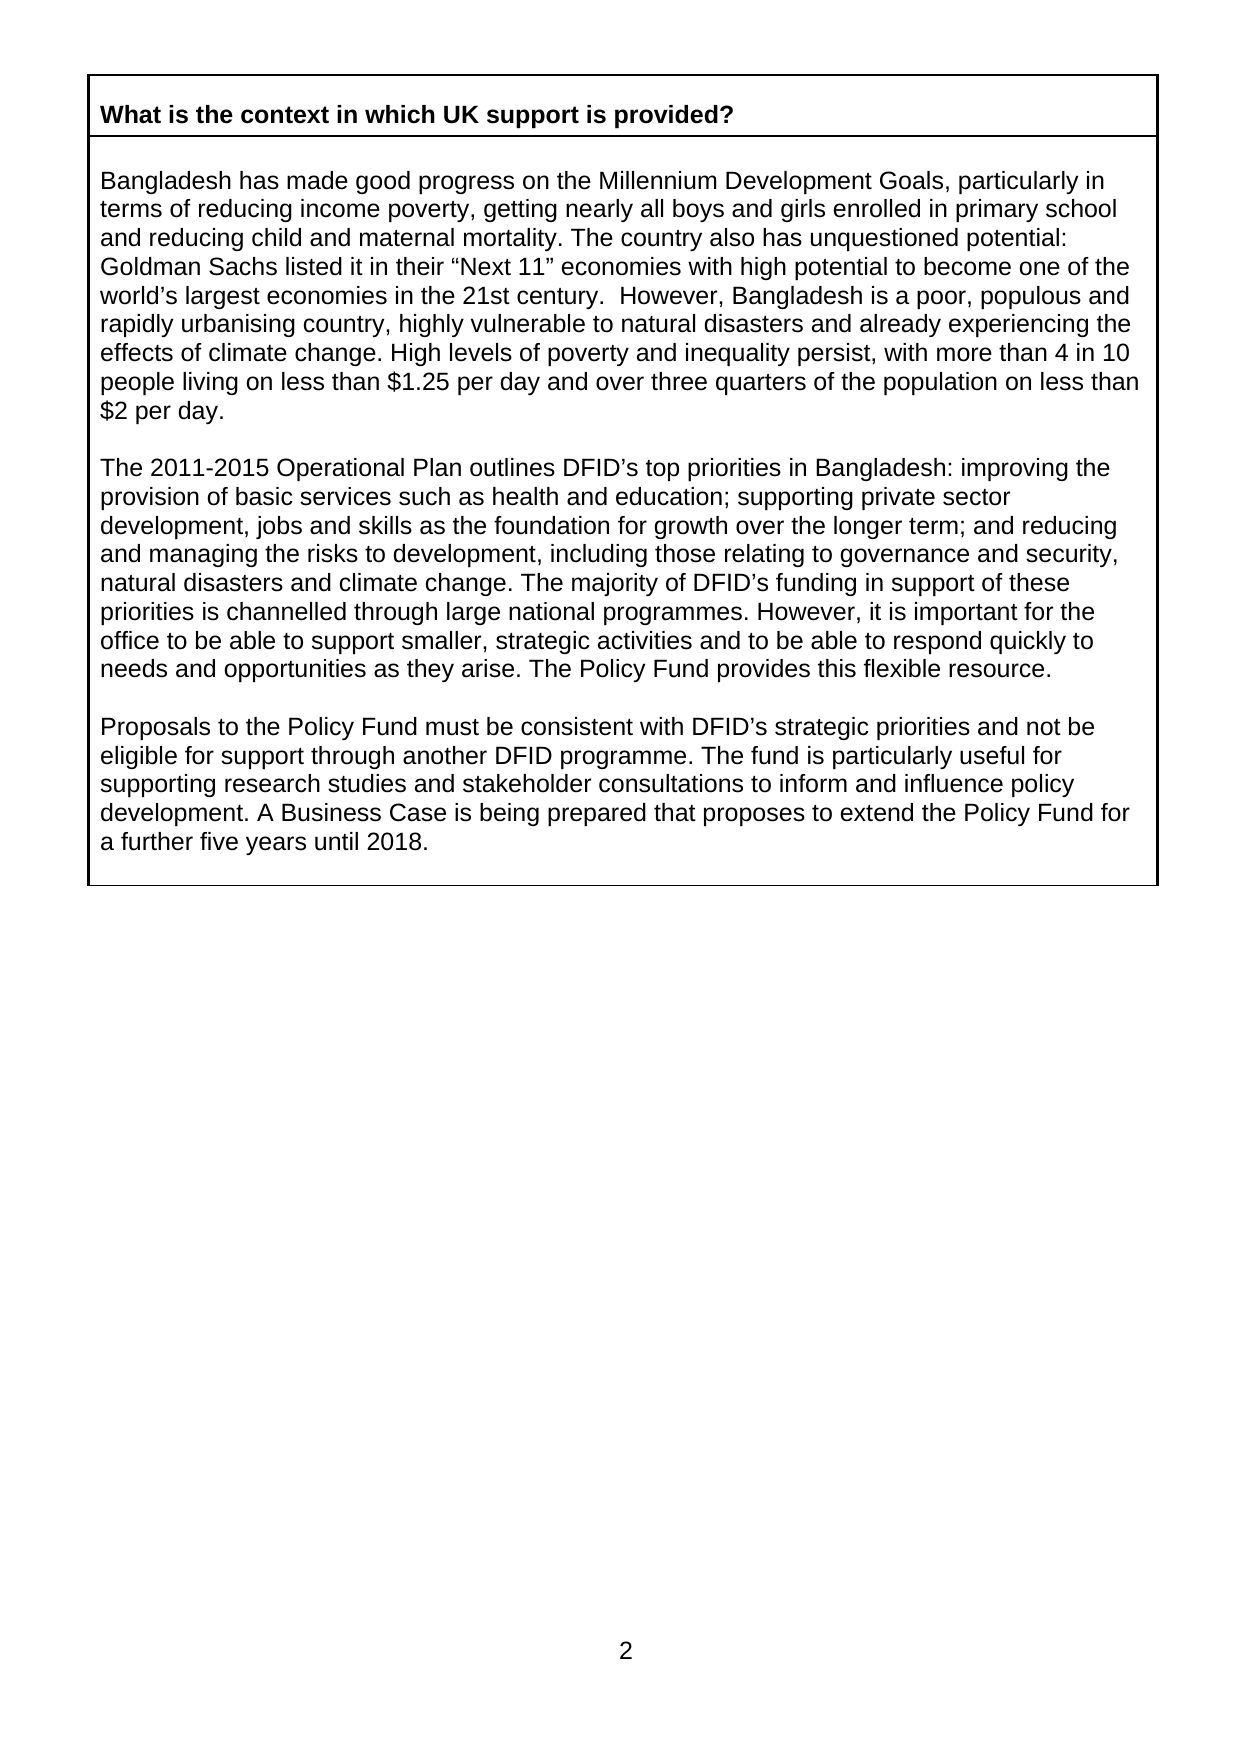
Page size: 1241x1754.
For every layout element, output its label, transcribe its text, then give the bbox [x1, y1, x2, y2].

table_cell Bangladesh has made good progress on the Millennium Development Goals, particularly in terms of reducing income poverty, getting nearly all boys and girls enrolled in primary school and reducing child and maternal mortality. The country also has unquestioned potential: Goldman Sachs listed it in their “Next 11” economies with high potential to become one of the world’s largest economies in the 21st century. However, Bangladesh is a poor, populous and rapidly urbanising country, highly vulnerable to natural disasters and already experiencing the effects of climate change. High levels of poverty and inequality persist, with more than 4 in 10 people living on less than $1.25 per day and over three quarters of the population on less than $2 per day. The 2011-2015 Operational Plan outlines DFID’s top priorities in Bangladesh: improving the provision of basic services such as health and education; supporting private sector development, jobs and skills as the foundation for growth over the longer term; and reducing and managing the risks to development, including those relating to governance and security, natural disasters and climate change. The majority of DFID’s funding in support of these priorities is channelled through large national programmes. However, it is important for the office to be able to support smaller, strategic activities and to be able to respond quickly to needs and opportunities as they arise. The Policy Fund provides this flexible resource. Proposals to the Policy Fund must be consistent with DFID’s strategic priorities and not be eligible for support through another DFID programme. The fund is particularly useful for supporting research studies and stakeholder consultations to inform and influence policy development. A Business Case is being prepared that proposes to extend the Policy Fund for a further five years until 2018. [90, 137, 1156, 884]
table_header What is the context in which UK support is provided? [90, 76, 1156, 135]
